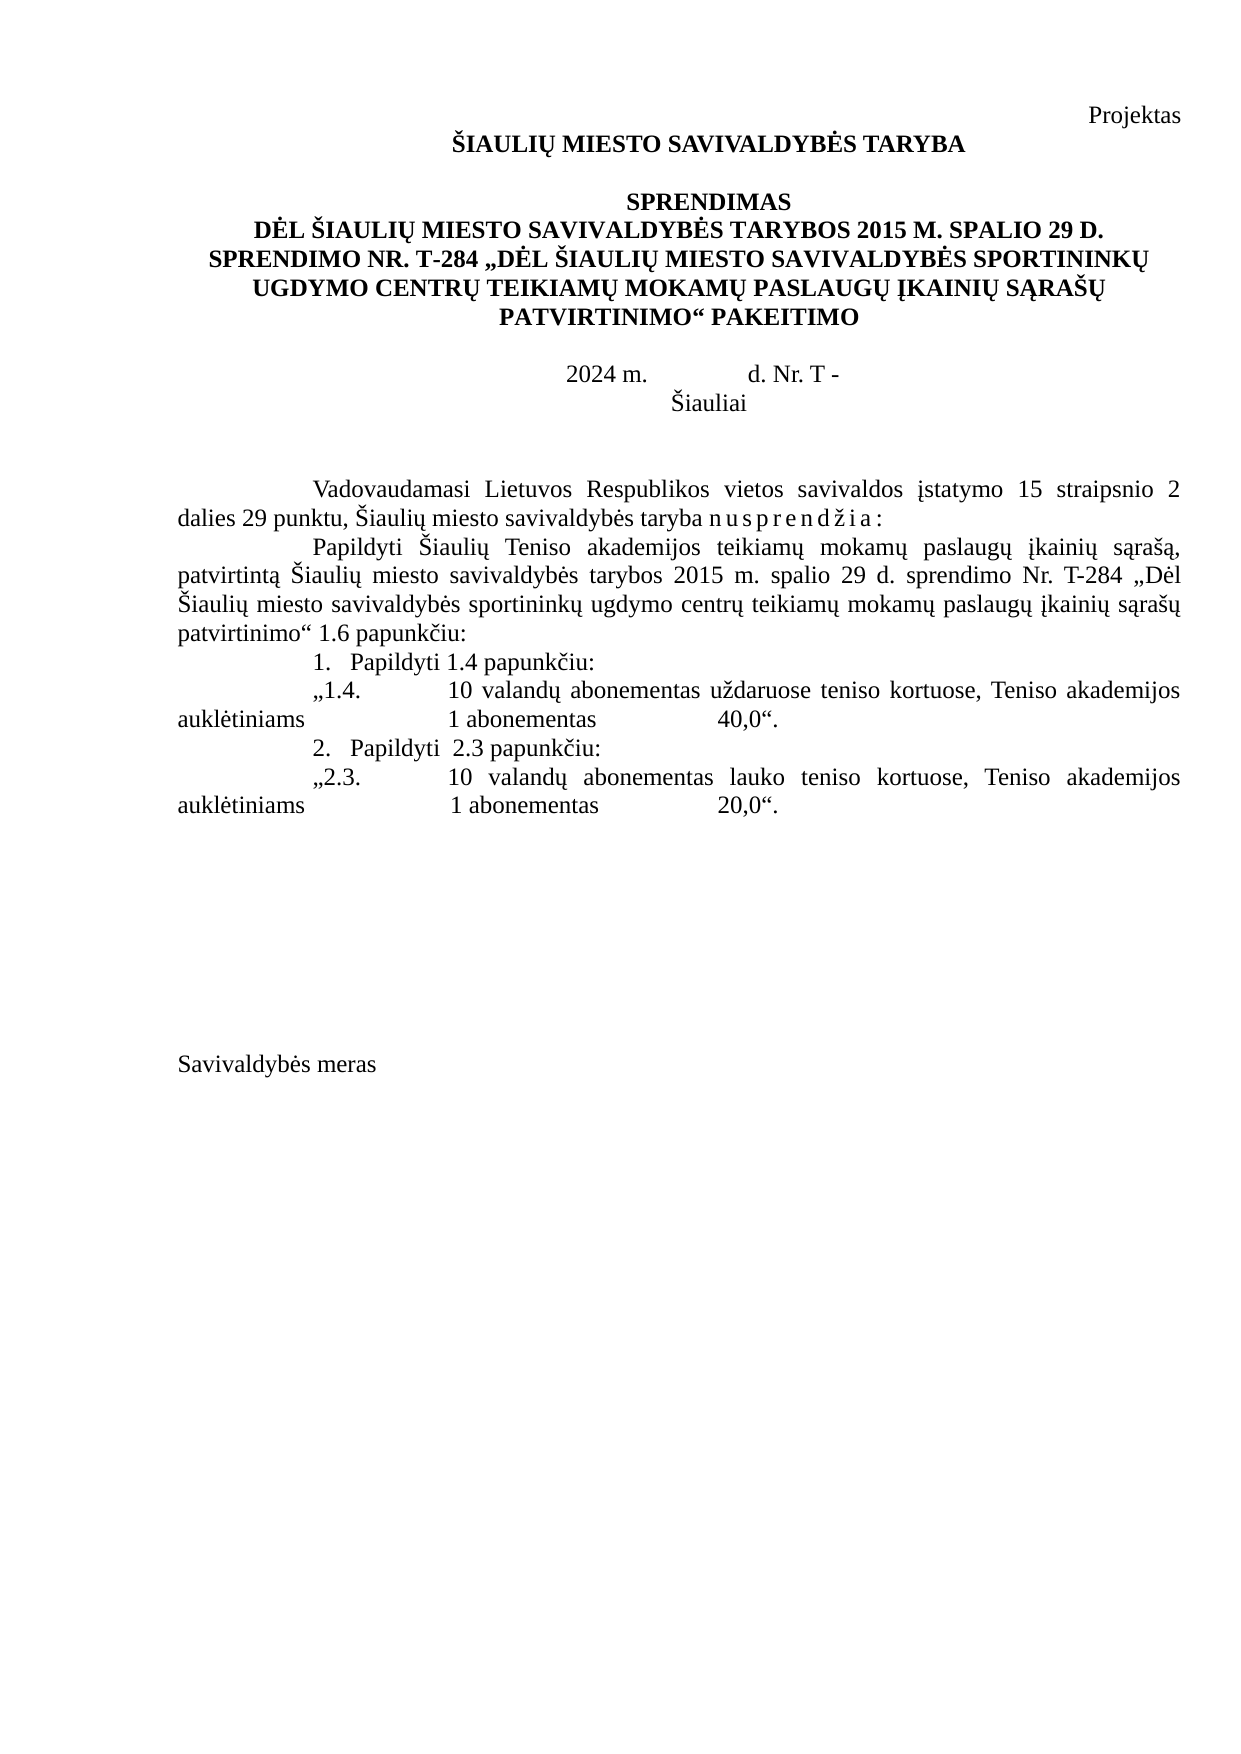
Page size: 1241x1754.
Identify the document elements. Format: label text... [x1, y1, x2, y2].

text Savivaldybės meras [177, 1049, 1181, 1078]
text Šiauliai [177, 388, 1240, 417]
text ŠIAULIŲ MIESTO SAVIVALDYBĖS TARYBA [177, 129, 1240, 158]
text Papildyti Šiaulių Teniso akademijos teikiamų mokamų paslaugų įkainių sąrašą, patvirtintą Šiaulių miesto savivaldybės tarybos 2015 m. spalio 29 d. sprendimo Nr. T-284 „Dėl Šiaulių miesto savivaldybės sportininkų ugdymo centrų teikiamų mokamų paslaugų įkainių sąrašų patvirtinimo“ 1.6 papunkčiu: [177, 532, 1181, 647]
text „1.4. 10 valandų abonementas uždaruose teniso kortuose, Teniso akademijos auklėtiniams 1 abonementas 40,0“. [177, 675, 1181, 733]
text „2.3. 10 valandų abonementas lauko teniso kortuose, Teniso akademijos auklėtiniams 1 abonementas 20,0“. [177, 762, 1181, 819]
text Projektas [177, 100, 1181, 129]
text 2. Papildyti 2.3 papunkčiu: [312, 733, 1181, 762]
text SPRENDIMAS [177, 187, 1240, 215]
text 1. Papildyti 1.4 papunkčiu: [312, 647, 1181, 675]
text Vadovaudamasi Lietuvos Respublikos vietos savivaldos įstatymo 15 straipsnio 2 dalies 29 punktu, Šiaulių miesto savivaldybės taryba nusprendžia: [177, 474, 1181, 532]
text DĖL ŠIAULIŲ MIESTO SAVIVALDYBĖS TARYBOS 2015 M. SPALIO 29 D. SPRENDIMO NR. T-284 „DĖL ŠIAULIŲ MIESTO SAVIVALDYBĖS SPORTININKŲ UGDYMO CENTRŲ TEIKIAMŲ MOKAMŲ PASLAUGŲ ĮKAINIŲ SĄRAŠŲ PATVIRTINIMO“ PAKEITIMO [177, 215, 1181, 330]
text 2024 m. d. Nr. T - [177, 359, 1240, 388]
